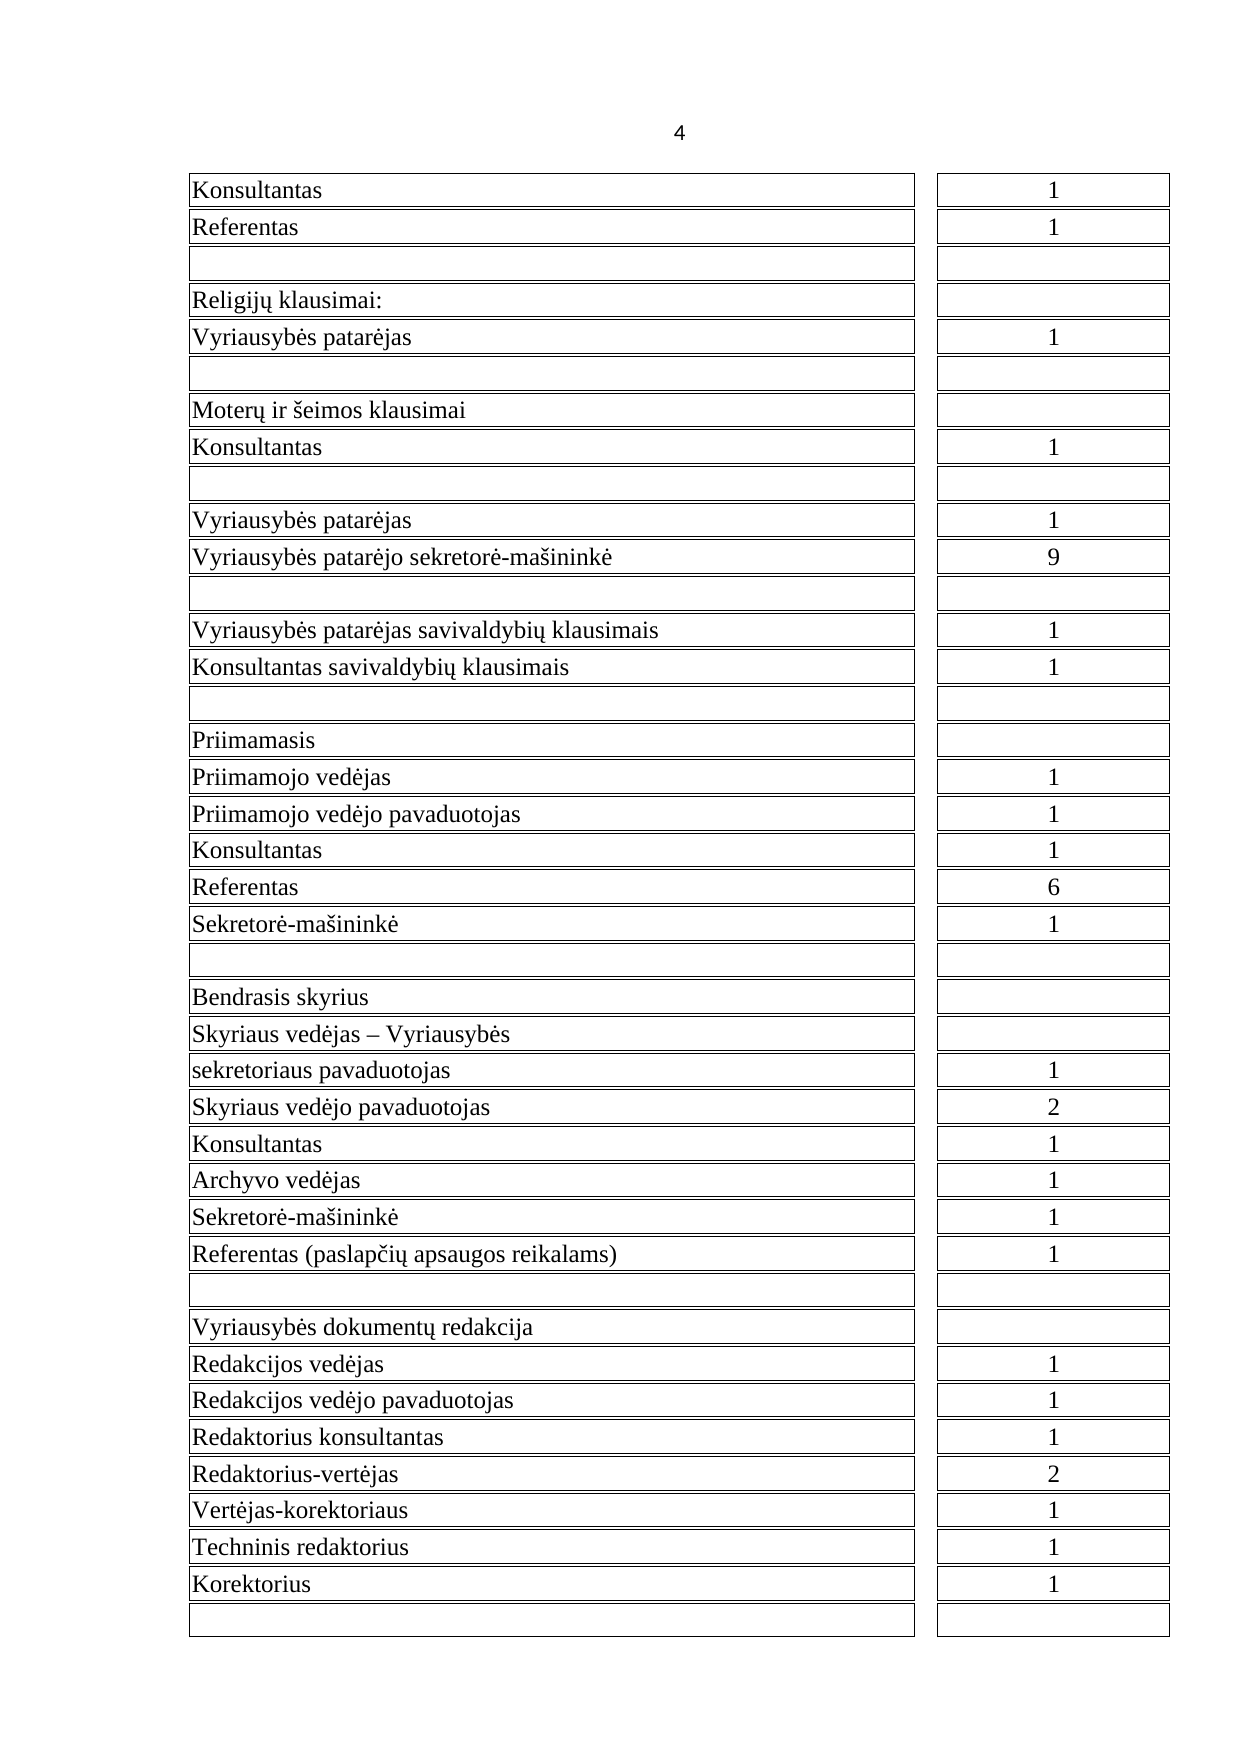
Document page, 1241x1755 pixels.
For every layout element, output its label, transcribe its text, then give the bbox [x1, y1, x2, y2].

table_cell Priimamojo vedėjo pavaduotojas [177, 796, 926, 832]
table_cell Techninis redaktorius [177, 1529, 926, 1566]
table_cell Vertėjas-korektoriaus [177, 1493, 926, 1529]
table_cell 1 [926, 503, 1181, 539]
table_cell [938, 724, 1169, 756]
table_cell Sekretorė-mašininkė [177, 906, 926, 942]
table_cell Korektorius [177, 1566, 926, 1602]
table_cell [190, 247, 914, 280]
table_cell Konsultantas [177, 1126, 926, 1162]
table_cell 1 [926, 906, 1181, 942]
table_cell 1 [926, 209, 1181, 246]
table_cell [177, 1603, 926, 1639]
table_cell 1 [926, 833, 1181, 869]
table_cell [177, 943, 926, 979]
table_cell 2 [926, 1456, 1181, 1492]
table_cell sekretoriaus pavaduotojas [177, 1053, 926, 1089]
table_cell Vyriausybės dokumentų redakcija [177, 1309, 926, 1346]
table_cell Redakcijos vedėjo pavaduotojas [177, 1383, 926, 1419]
table_cell Konsultantas [177, 173, 926, 209]
table_cell [926, 943, 1181, 979]
table_cell 1 [926, 649, 1181, 686]
table_cell [938, 944, 1169, 976]
table_cell 1 [926, 1419, 1181, 1456]
table_cell [938, 467, 1169, 500]
table_cell Priimamojo vedėjas [177, 759, 926, 796]
table_cell Referentas [177, 209, 926, 246]
table_cell 1 [926, 1566, 1181, 1602]
table_cell 1 [926, 1053, 1181, 1089]
table_cell Konsultantas [177, 429, 926, 466]
table_cell 1 [926, 613, 1181, 649]
table_cell [938, 980, 1169, 1013]
table_cell 2 [926, 1089, 1181, 1126]
table_cell [938, 1604, 1169, 1636]
table_cell [190, 1274, 914, 1306]
table_cell [938, 687, 1169, 720]
table_cell 1 [926, 319, 1181, 356]
table_cell [926, 283, 1181, 319]
table_cell [938, 1274, 1169, 1306]
table_cell 1 [926, 1493, 1181, 1529]
table_cell 1 [926, 1529, 1181, 1566]
table_cell Referentas (paslapčių apsaugos reikalams) [177, 1236, 926, 1272]
table_cell [926, 576, 1181, 612]
table_cell [938, 247, 1169, 280]
table_cell [926, 393, 1181, 429]
table_cell Konsultantas savivaldybių klausimais [177, 649, 926, 686]
table_cell 1 [926, 1236, 1181, 1272]
table_cell [926, 246, 1181, 282]
table_cell Religijų klausimai: [177, 283, 926, 319]
table_cell [926, 1016, 1181, 1052]
table_cell [938, 284, 1169, 316]
table_cell [177, 466, 926, 502]
table_cell Priimamasis [177, 723, 926, 759]
table_cell Archyvo vedėjas [177, 1163, 926, 1199]
table_cell [926, 1603, 1181, 1639]
table_cell [926, 979, 1181, 1016]
table_cell Bendrasis skyrius [177, 979, 926, 1016]
table_cell [190, 467, 914, 500]
table_cell Vyriausybės patarėjas [177, 319, 926, 356]
table_cell Skyriaus vedėjas – Vyriausybės [177, 1016, 926, 1052]
table_cell Redaktorius-vertėjas [177, 1456, 926, 1492]
table_cell Redaktorius konsultantas [177, 1419, 926, 1456]
table_cell 1 [926, 796, 1181, 832]
table_cell 1 [926, 1383, 1181, 1419]
table_cell Vyriausybės patarėjas [177, 503, 926, 539]
table_cell [190, 357, 914, 390]
table_cell Moterų ir šeimos klausimai [177, 393, 926, 429]
table_cell [926, 356, 1181, 392]
table_cell [177, 576, 926, 612]
table_cell Vyriausybės patarėjas savivaldybių klausimais [177, 613, 926, 649]
table_cell Vyriausybės patarėjo sekretorė-mašininkė [177, 539, 926, 576]
table_cell [926, 1273, 1181, 1309]
table_cell 6 [926, 869, 1181, 906]
table_cell Sekretorė-mašininkė [177, 1199, 926, 1236]
table_cell [177, 1273, 926, 1309]
table_cell [926, 1309, 1181, 1346]
table_cell 1 [926, 759, 1181, 796]
table_cell [938, 1017, 1169, 1050]
table_cell 1 [926, 1163, 1181, 1199]
table_cell Skyriaus vedėjo pavaduotojas [177, 1089, 926, 1126]
table_cell [190, 944, 914, 976]
table_cell 1 [926, 429, 1181, 466]
table_cell [190, 687, 914, 720]
table_cell [938, 357, 1169, 390]
table_cell [177, 246, 926, 282]
table_cell [190, 1604, 914, 1636]
table_cell [177, 686, 926, 722]
table_cell [938, 577, 1169, 610]
table_cell 9 [926, 539, 1181, 576]
table_cell Konsultantas [177, 833, 926, 869]
table_cell [190, 577, 914, 610]
table_cell 1 [926, 173, 1181, 209]
table_cell 1 [926, 1126, 1181, 1162]
table_cell 1 [926, 1199, 1181, 1236]
table_cell Redakcijos vedėjas [177, 1346, 926, 1382]
table_cell [926, 686, 1181, 722]
table_cell [177, 356, 926, 392]
table_cell Referentas [177, 869, 926, 906]
table_cell [926, 466, 1181, 502]
table_cell 1 [926, 1346, 1181, 1382]
table_cell [938, 394, 1169, 426]
table_cell [926, 723, 1181, 759]
table_cell [938, 1310, 1169, 1343]
